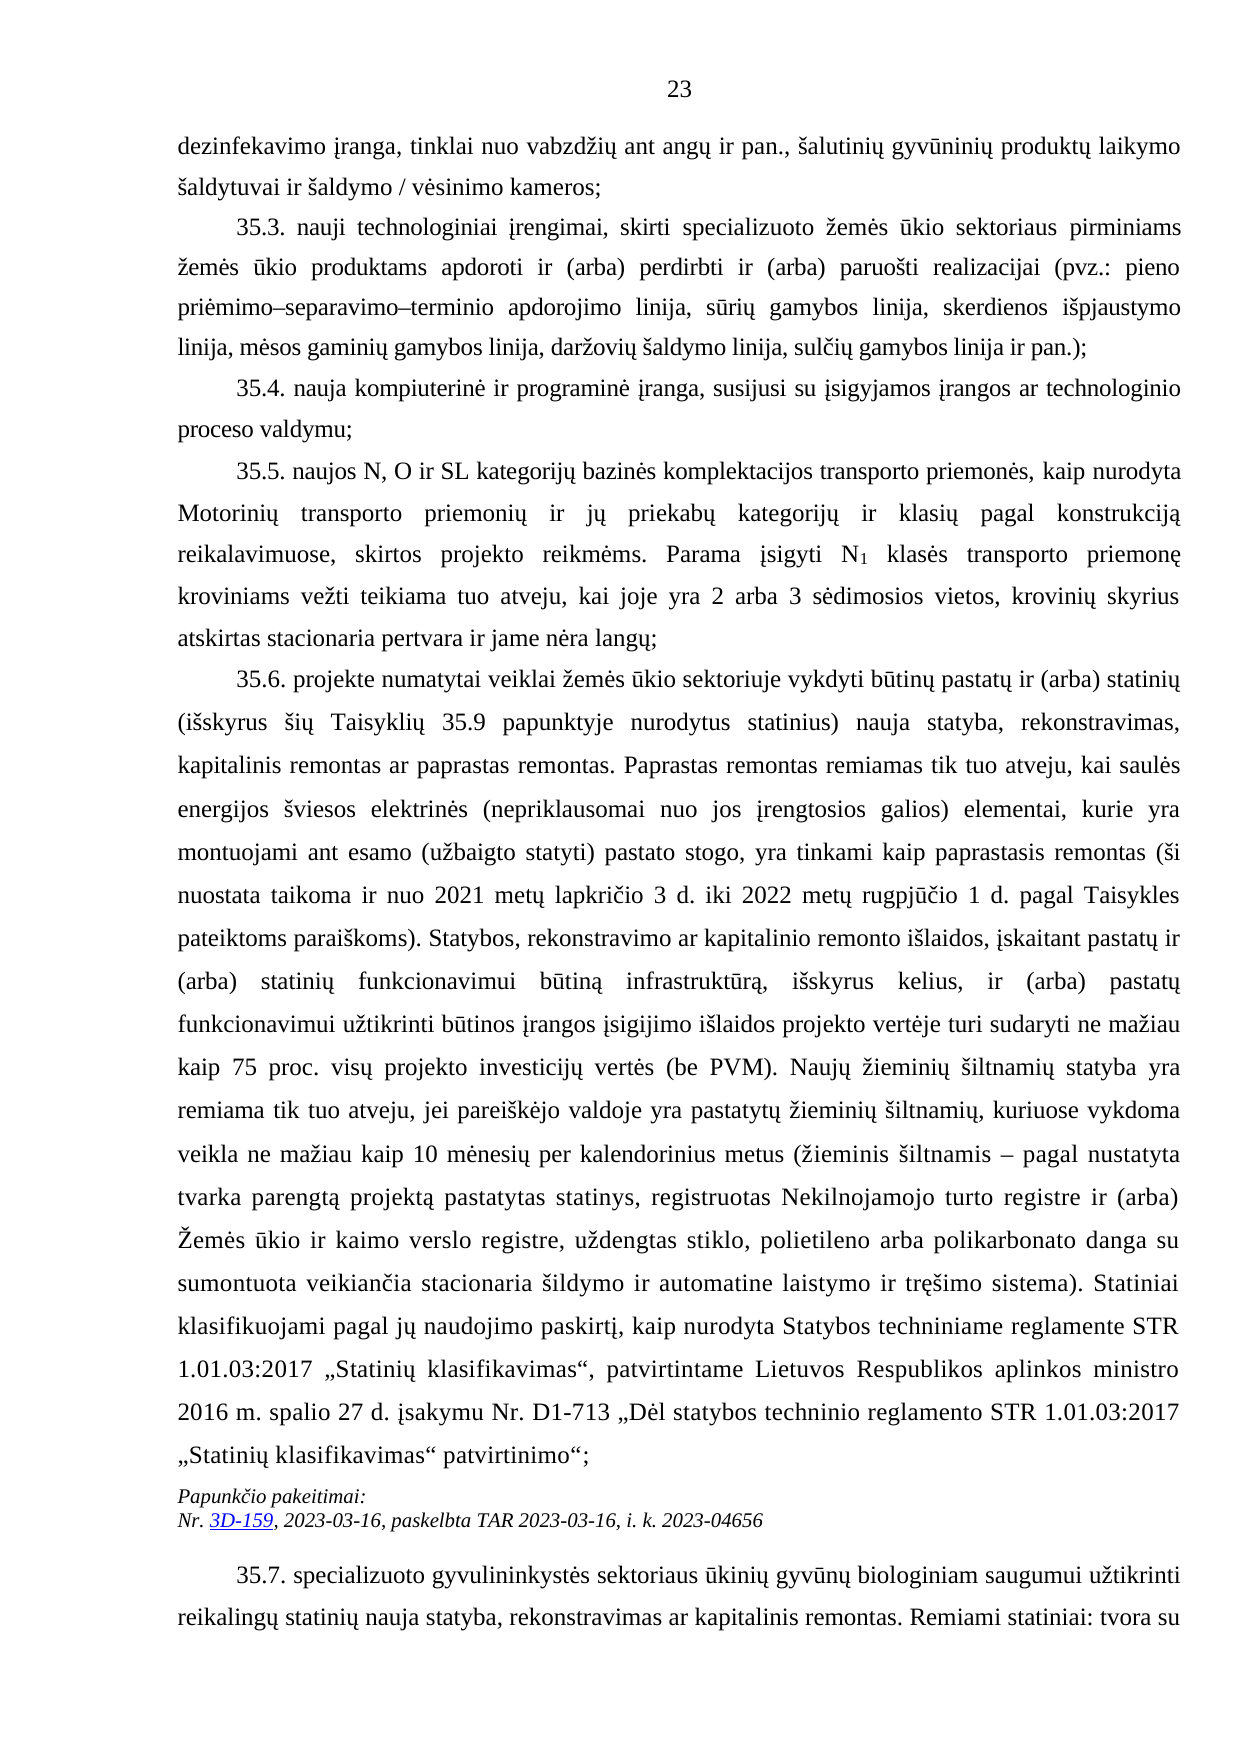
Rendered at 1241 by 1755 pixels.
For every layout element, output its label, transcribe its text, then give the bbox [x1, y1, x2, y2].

text dezinfekavimo įranga, tinklai nuo vabzdžių ant angų ir pan., šalutinių gyvūninių produktų laikymo šaldytuvai ir šaldymo / vėsinimo kameros; [177, 131, 1181, 200]
text Papunkčio pakeitimai: [177, 1484, 1181, 1508]
text 35.5. naujos N, O ir SL kategorijų bazinės komplektacijos transporto priemonės, kaip nurodyta Motorinių transporto priemonių ir jų priekabų kategorijų ir klasių pagal konstrukciją reikalavimuose, skirtos projekto reikmėms. Parama įsigyti N1 klasės transporto priemonę kroviniams vežti teikiama tuo atveju, kai joje yra 2 arba 3 sėdimosios vietos, krovinių skyrius atskirtas stacionaria pertvara ir jame nėra langų; [177, 456, 1181, 651]
text 35.4. nauja kompiuterinė ir programinė įranga, susijusi su įsigyjamos įrangos ar technologinio proceso valdymu; [177, 373, 1181, 443]
text Nr. 3D-159, 2023-03-16, paskelbta TAR 2023-03-16, i. k. 2023-04656 [177, 1508, 1181, 1532]
text 35.7. specializuoto gyvulininkystės sektoriaus ūkinių gyvūnų biologiniam saugumui užtikrinti reikalingų statinių nauja statyba, rekonstravimas ar kapitalinis remontas. Remiami statiniai: tvora su [177, 1561, 1181, 1631]
text 35.3. nauji technologiniai įrengimai, skirti specializuoto žemės ūkio sektoriaus pirminiams žemės ūkio produktams apdoroti ir (arba) perdirbti ir (arba) paruošti realizacijai (pvz.: pieno priėmimo–separavimo–terminio apdorojimo linija, sūrių gamybos linija, skerdienos išpjaustymo linija, mėsos gaminių gamybos linija, daržovių šaldymo linija, sulčių gamybos linija ir pan.); [177, 212, 1181, 361]
text 35.6. projekte numatytai veiklai žemės ūkio sektoriuje vykdyti būtinų pastatų ir (arba) statinių (išskyrus šių Taisyklių 35.9 papunktyje nurodytus statinius) nauja statyba, rekonstravimas, kapitalinis remontas ar paprastas remontas. Paprastas remontas remiamas tik tuo atveju, kai saulės energijos šviesos elektrinės (nepriklausomai nuo jos įrengtosios galios) elementai, kurie yra montuojami ant esamo (užbaigto statyti) pastato stogo, yra tinkami kaip paprastasis remontas (ši nuostata taikoma ir nuo 2021 metų lapkričio 3 d. iki 2022 metų rugpjūčio 1 d. pagal Taisykles pateiktoms paraiškoms). Statybos, rekonstravimo ar kapitalinio remonto išlaidos, įskaitant pastatų ir (arba) statinių funkcionavimui būtiną infrastruktūrą, išskyrus kelius, ir (arba) pastatų funkcionavimui užtikrinti būtinos įrangos įsigijimo išlaidos projekto vertėje turi sudaryti ne mažiau kaip 75 proc. visų projekto investicijų vertės (be PVM). Naujų žieminių šiltnamių statyba yra remiama tik tuo atveju, jei pareiškėjo valdoje yra pastatytų žieminių šiltnamių, kuriuose vykdoma veikla ne mažiau kaip 10 mėnesių per kalendorinius metus (žieminis šiltnamis – pagal nustatyta tvarka parengtą projektą pastatytas statinys, registruotas Nekilnojamojo turto registre ir (arba) Žemės ūkio ir kaimo verslo registre, uždengtas stiklo, polietileno arba polikarbonato danga su sumontuota veikiančia stacionaria šildymo ir automatine laistymo ir tręšimo sistema). Statiniai klasifikuojami pagal jų naudojimo paskirtį, kaip nurodyta Statybos techniniame reglamente STR 1.01.03:2017 „Statinių klasifikavimas“, patvirtintame Lietuvos Respublikos aplinkos ministro 2016 m. spalio 27 d. įsakymu Nr. D1-713 „Dėl statybos techninio reglamento STR 1.01.03:2017 „Statinių klasifikavimas“ patvirtinimo“; [177, 664, 1181, 1469]
